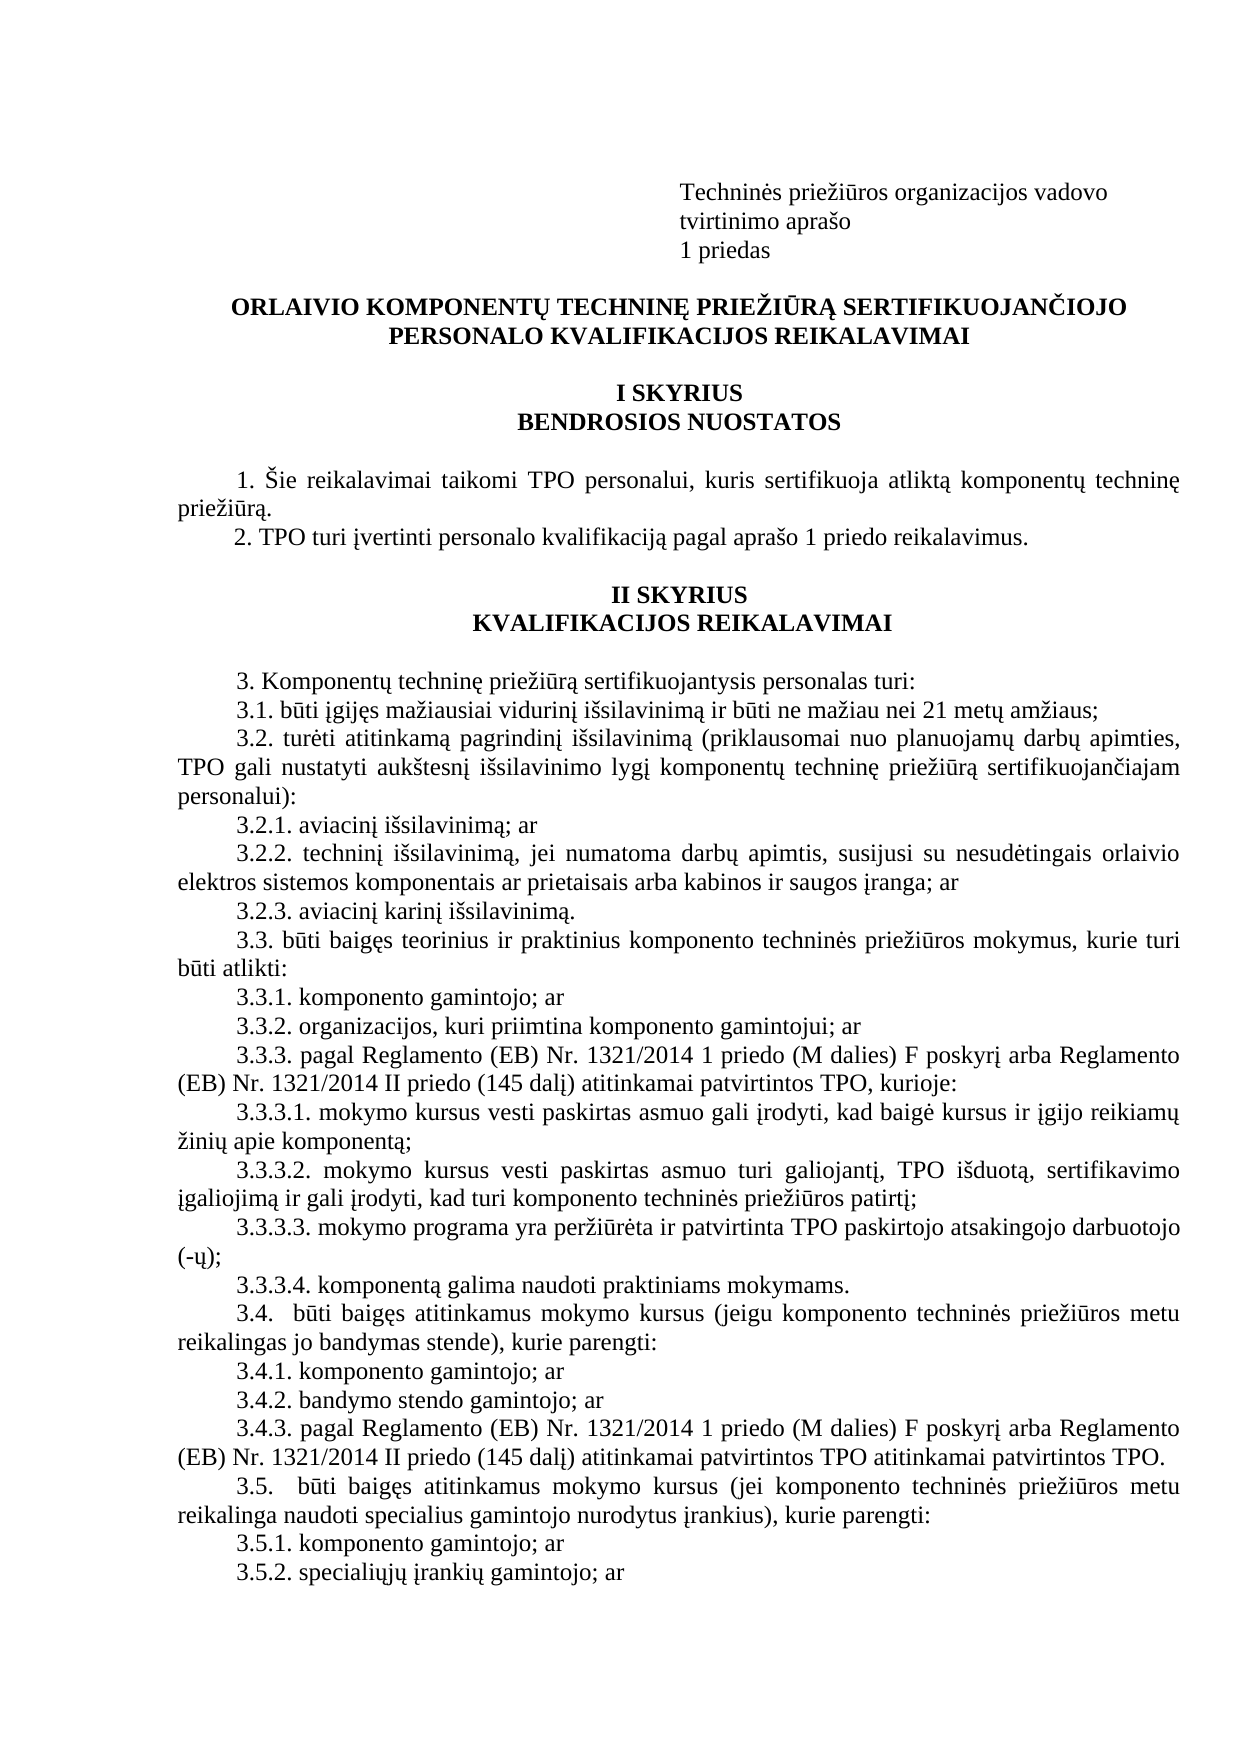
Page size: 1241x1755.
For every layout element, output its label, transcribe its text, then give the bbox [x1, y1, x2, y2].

text 3.5.2. specialiųjų įrankių gamintojo; ar [177, 1557, 1181, 1586]
text 3.4. būti baigęs atitinkamus mokymo kursus (jeigu komponento techninės priežiūros metu reikalingas jo bandymas stende), kurie parengti: [177, 1298, 1181, 1356]
text 3.2.2. techninį išsilavinimą, jei numatoma darbų apimtis, susijusi su nesudėtingais orlaivio elektros sistemos komponentais ar prietaisais arba kabinos ir saugos įranga; ar [177, 838, 1181, 896]
text 3.4.3. pagal Reglamento (EB) Nr. 1321/2014 1 priedo (M dalies) F poskyrį arba Reglamento (EB) Nr. 1321/2014 II priedo (145 dalį) atitinkamai patvirtintos TPO atitinkamai patvirtintos TPO. [177, 1413, 1181, 1471]
text 3.4.2. bandymo stendo gamintojo; ar [177, 1385, 1181, 1413]
text 3. Komponentų techninę priežiūrą sertifikuojantysis personalas turi: [177, 666, 1181, 695]
text KVALIFIKACIJOS REIKALAVIMAI [177, 608, 1181, 637]
text 3.5. būti baigęs atitinkamus mokymo kursus (jei komponento techninės priežiūros metu reikalinga naudoti specialius gamintojo nurodytus įrankius), kurie parengti: [177, 1471, 1181, 1528]
text 2. TPO turi įvertinti personalo kvalifikaciją pagal aprašo 1 priedo reikalavimus. [177, 522, 1181, 551]
text 3.3.2. organizacijos, kuri priimtina komponento gamintojui; ar [177, 1011, 1181, 1040]
text II SKYRIUS [177, 580, 1181, 608]
text BENDROSIOS NUOSTATOS [177, 407, 1181, 436]
text 3.4.1. komponento gamintojo; ar [177, 1356, 1181, 1385]
text tvirtinimo aprašo [679, 206, 1181, 235]
text 3.3.3.2. mokymo kursus vesti paskirtas asmuo turi galiojantį, TPO išduotą, sertifikavimo įgaliojimą ir gali įrodyti, kad turi komponento techninės priežiūros patirtį; [177, 1155, 1181, 1212]
text 3.2.3. aviacinį karinį išsilavinimą. [177, 896, 1181, 925]
text 1. Šie reikalavimai taikomi TPO personalui, kuris sertifikuoja atliktą komponentų techninę priežiūrą. [177, 465, 1181, 522]
text 3.2.1. aviacinį išsilavinimą; ar [177, 810, 1181, 838]
text 3.2. turėti atitinkamą pagrindinį išsilavinimą (priklausomai nuo planuojamų darbų apimties, TPO gali nustatyti aukštesnį išsilavinimo lygį komponentų techninę priežiūrą sertifikuojančiajam personalui): [177, 723, 1181, 810]
text 1 priedas [679, 235, 1181, 263]
text 3.3.3.4. komponentą galima naudoti praktiniams mokymams. [177, 1270, 1181, 1298]
text Techninės priežiūros organizacijos vadovo [679, 177, 1181, 206]
text 3.3.1. komponento gamintojo; ar [177, 982, 1181, 1011]
text 3.1. būti įgijęs mažiausiai vidurinį išsilavinimą ir būti ne mažiau nei 21 metų amžiaus; [177, 695, 1181, 723]
text 3.3.3.3. mokymo programa yra peržiūrėta ir patvirtinta TPO paskirtojo atsakingojo darbuotojo (-ų); [177, 1212, 1181, 1270]
text I SKYRIUS [177, 378, 1181, 407]
text 3.3.3. pagal Reglamento (EB) Nr. 1321/2014 1 priedo (M dalies) F poskyrį arba Reglamento (EB) Nr. 1321/2014 II priedo (145 dalį) atitinkamai patvirtintos TPO, kurioje: [177, 1040, 1181, 1097]
text ORLAIVIO KOMPONENTŲ TECHNINĘ PRIEŽIŪRĄ SERTIFIKUOJANČIOJO PERSONALO KVALIFIKACIJOS REIKALAVIMAI [177, 292, 1181, 350]
text 3.5.1. komponento gamintojo; ar [177, 1528, 1181, 1557]
text 3.3.3.1. mokymo kursus vesti paskirtas asmuo gali įrodyti, kad baigė kursus ir įgijo reikiamų žinių apie komponentą; [177, 1097, 1181, 1155]
text 3.3. būti baigęs teorinius ir praktinius komponento techninės priežiūros mokymus, kurie turi būti atlikti: [177, 925, 1181, 982]
